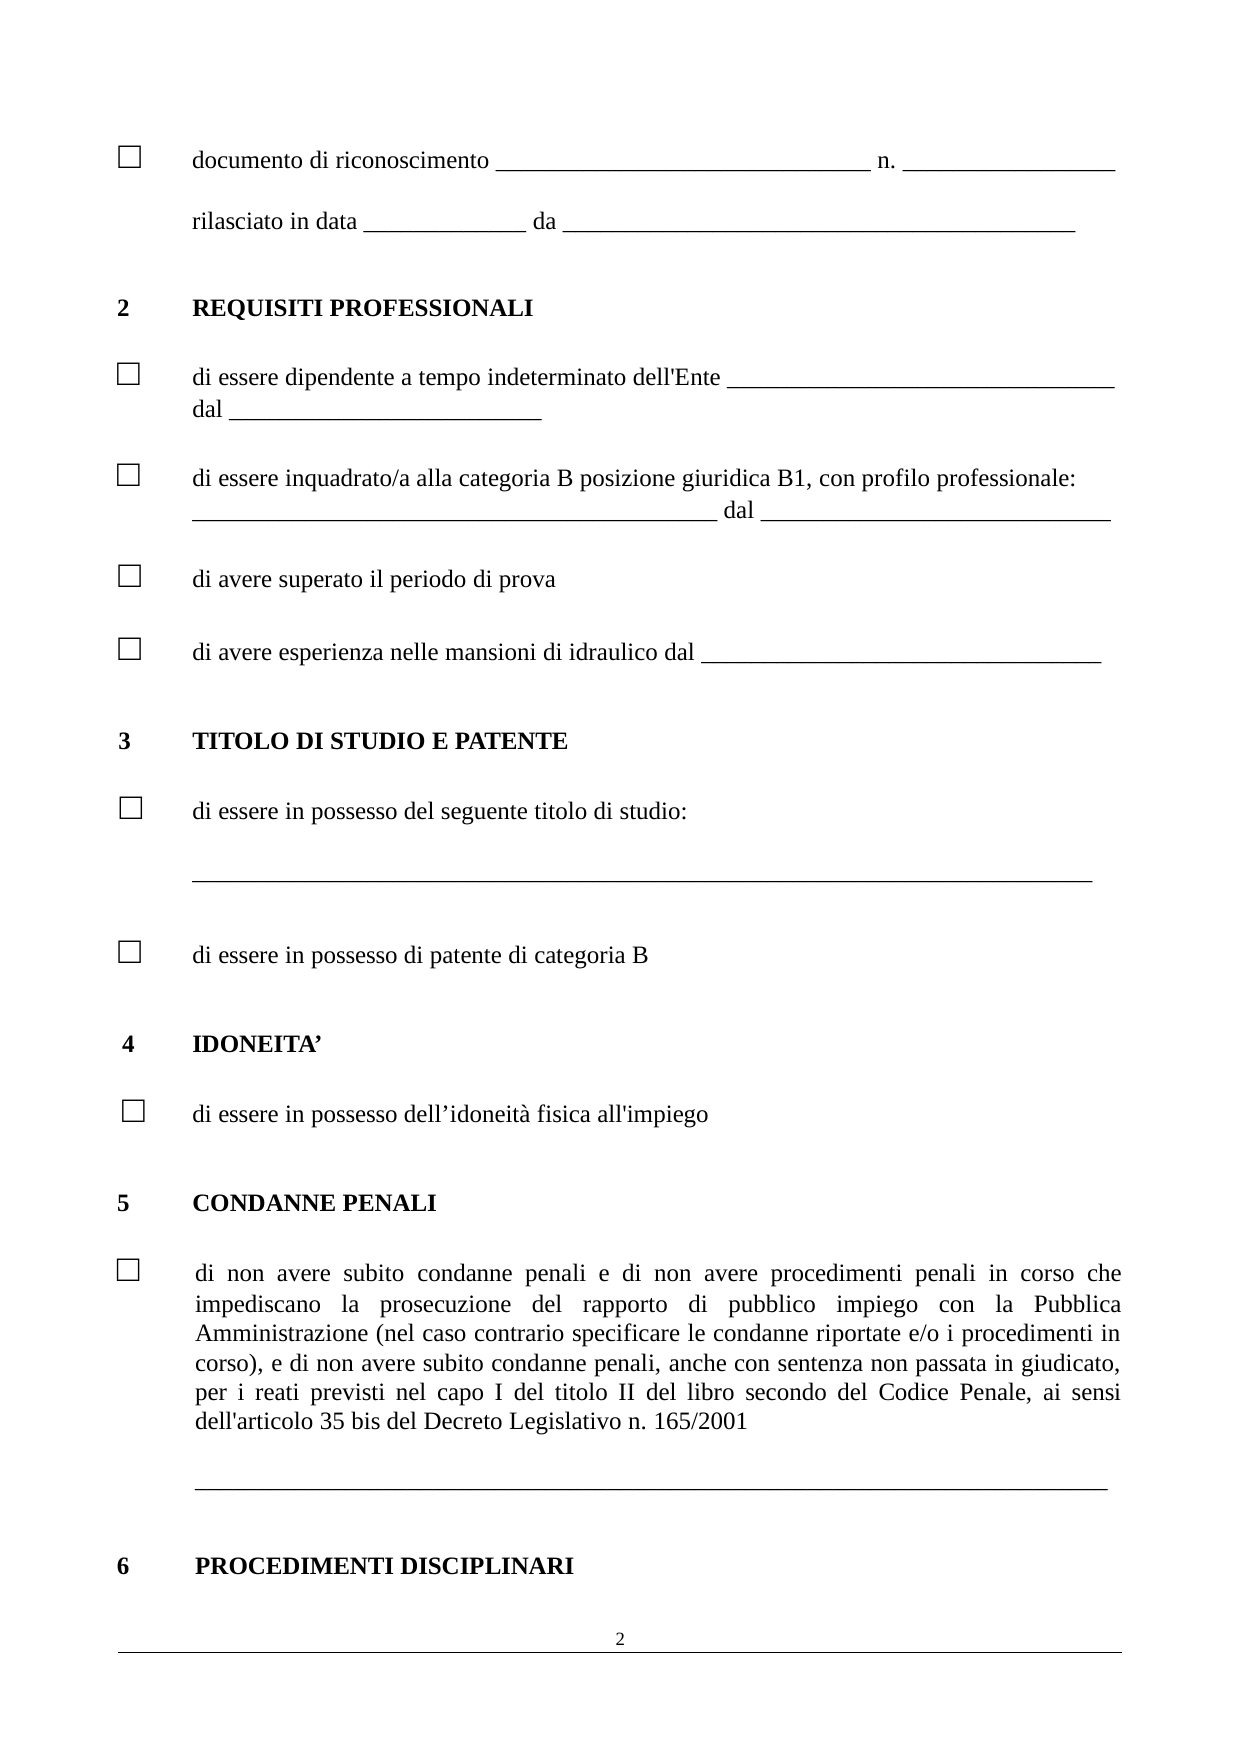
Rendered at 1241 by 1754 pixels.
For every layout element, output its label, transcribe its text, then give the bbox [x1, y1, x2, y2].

text □ di essere dipendente a tempo indeterminato dell'Ente _______________________________ dal _________________________ [117, 351, 1122, 423]
text 4 IDONEITA’ [122, 1029, 1122, 1058]
text 2 REQUISITI PROFESSIONALI [117, 293, 1122, 322]
text _________________________________________________________________________ [117, 1464, 1122, 1493]
text □ di non avere subito condanne penali e di non avere procedimenti penali in corso che impediscano la prosecuzione del rapporto di pubblico impiego con la Pubblica Amministrazione (nel caso contrario specificare le condanne riportate e/o i procedimenti in corso), e di non avere subito condanne penali, anche con sentenza non passata in giudicato, per i reati previsti nel capo I del titolo II del libro secondo del Codice Penale, ai sensi dell'articolo 35 bis del Decreto Legislativo n. 165/2001 [117, 1246, 1122, 1434]
text rilasciato in data _____________ da _________________________________________ [118, 206, 1122, 234]
text □ di essere in possesso dell’idoneità fisica all'impiego [122, 1087, 1122, 1130]
text □ di essere in possesso di patente di categoria B [118, 928, 1122, 971]
text 6 PROCEDIMENTI DISCIPLINARI [117, 1551, 1122, 1580]
text □ di avere esperienza nelle mansioni di idraulico dal ________________________________ [118, 625, 1122, 668]
text __________________________________________ dal ____________________________ [117, 495, 1122, 524]
text □ di avere superato il periodo di prova [118, 553, 1122, 596]
text □ di essere in possesso del seguente titolo di studio: [119, 784, 1122, 827]
text ________________________________________________________________________ [119, 856, 1122, 885]
text 5 CONDANNE PENALI [117, 1188, 1122, 1217]
text 3 TITOLO DI STUDIO E PATENTE [118, 726, 1122, 755]
text □ di essere inquadrato/a alla categoria B posizione giuridica B1, con profilo professionale: [117, 452, 1122, 495]
text □ documento di riconoscimento ______________________________ n. _________________ [118, 133, 1122, 176]
